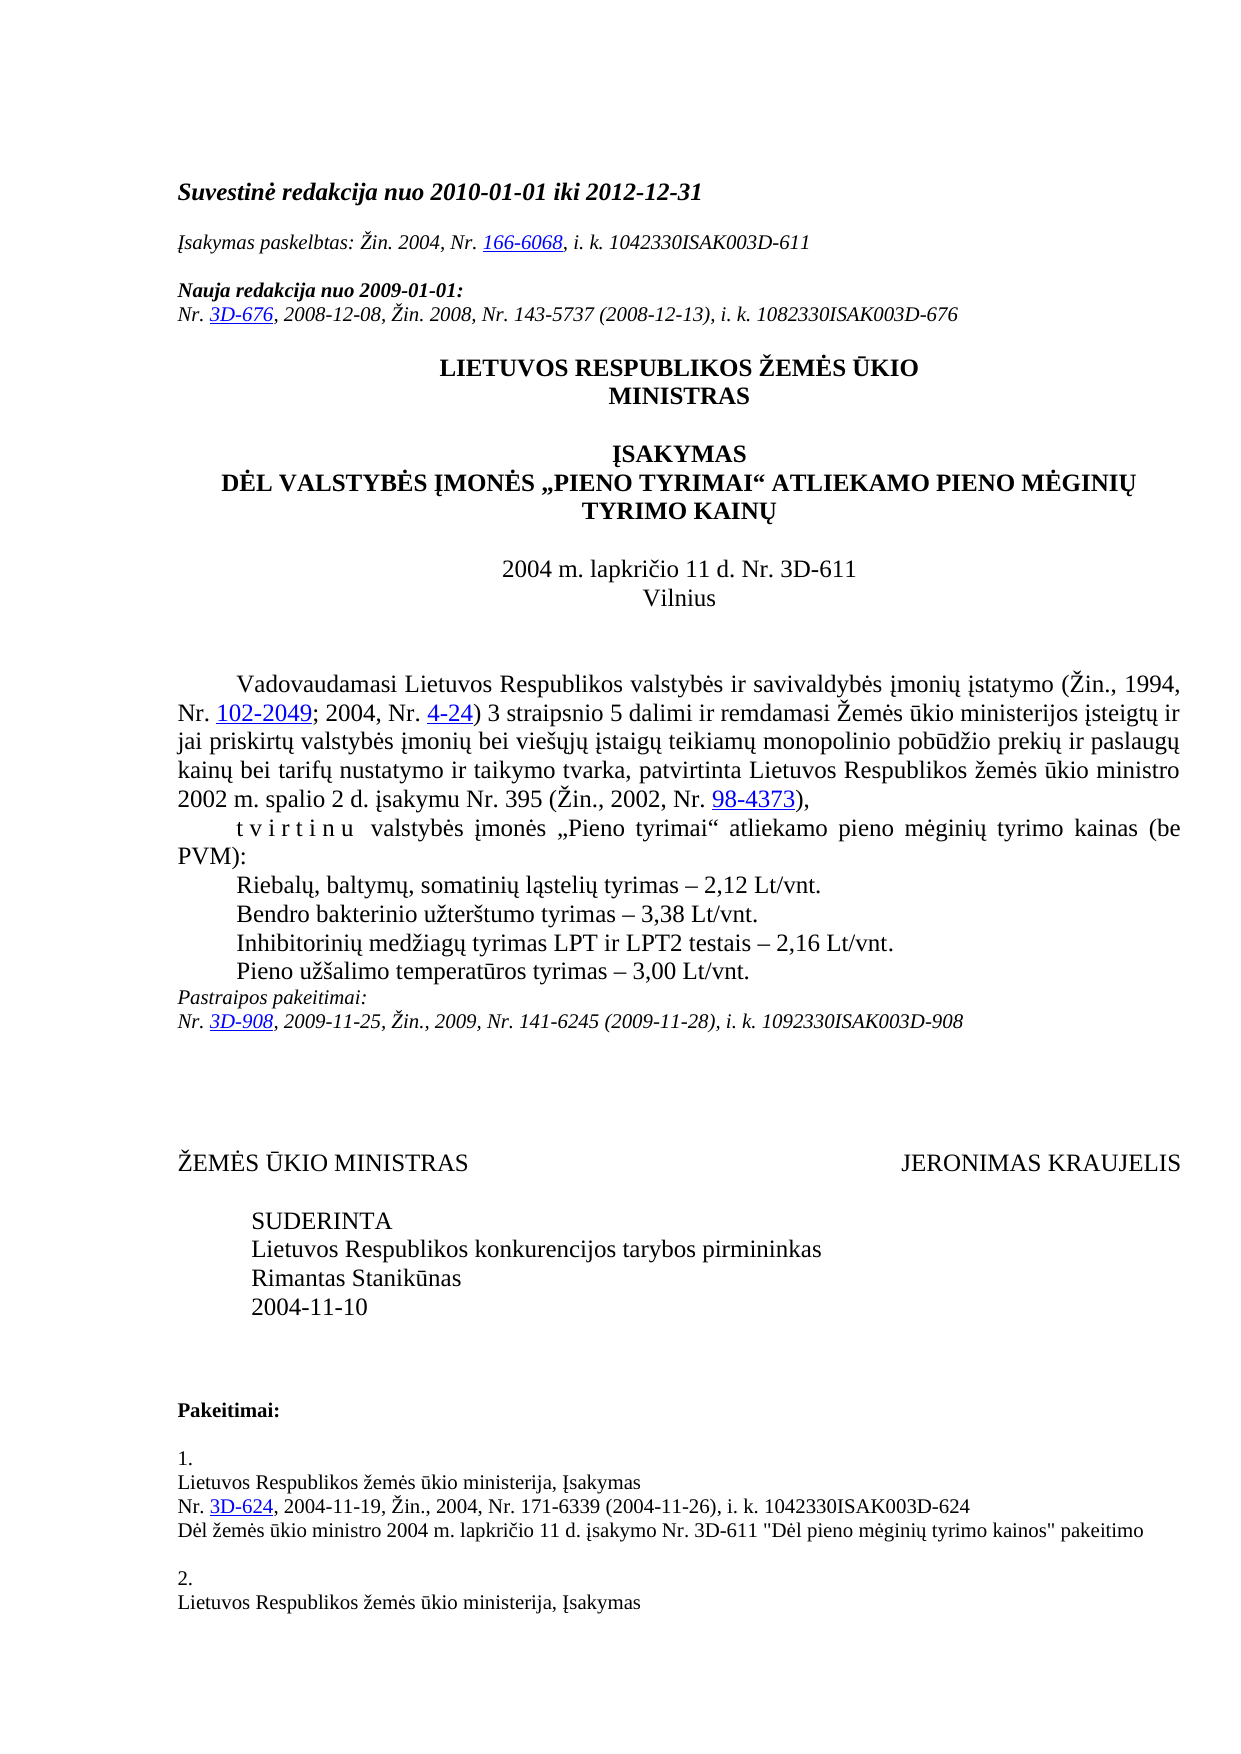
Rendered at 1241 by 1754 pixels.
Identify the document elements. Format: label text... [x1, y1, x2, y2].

text 2004 m. lapkričio 11 d. Nr. 3D-611 [177, 554, 1181, 583]
text MINISTRAS [177, 381, 1181, 410]
text DĖL VALSTYBĖS ĮMONĖS „PIENO TYRIMAI“ ATLIEKAMO PIENO MĖGINIŲ TYRIMO KAINŲ [177, 468, 1181, 525]
text SUDERINTA [177, 1206, 1181, 1234]
text Suvestinė redakcija nuo 2010-01-01 iki 2012-12-31 [177, 177, 1181, 206]
text Nauja redakcija nuo 2009-01-01: [177, 278, 1181, 302]
text tvirtinu valstybės įmonės „Pieno tyrimai“ atliekamo pieno mėginių tyrimo kainas (be PVM): [177, 813, 1181, 870]
text Nr. 3D-676, 2008-12-08, Žin. 2008, Nr. 143-5737 (2008-12-13), i. k. 1082330ISAK003D-676 [177, 302, 1181, 326]
text Inhibitorinių medžiagų tyrimas LPT ir LPT2 testais – 2,16 Lt/vnt. [177, 928, 1181, 956]
text Nr. 3D-624, 2004-11-19, Žin., 2004, Nr. 171-6339 (2004-11-26), i. k. 1042330ISAK003D-624 [177, 1494, 1181, 1518]
text Riebalų, baltymų, somatinių ląstelių tyrimas – 2,12 Lt/vnt. [177, 870, 1181, 899]
text Bendro bakterinio užterštumo tyrimas – 3,38 Lt/vnt. [177, 899, 1181, 928]
text 2004-11-10 [177, 1292, 1181, 1321]
text Lietuvos Respublikos žemės ūkio ministerija, Įsakymas [177, 1470, 1181, 1494]
text Lietuvos Respublikos konkurencijos tarybos pirmininkas [177, 1234, 1181, 1263]
text Pieno užšalimo temperatūros tyrimas – 3,00 Lt/vnt. [177, 956, 1181, 985]
text Vilnius [177, 583, 1181, 611]
text LIETUVOS RESPUBLIKOS ŽEMĖS ŪKIO [177, 353, 1181, 381]
text 1. [177, 1446, 1181, 1470]
text ĮSAKYMAS [177, 439, 1181, 468]
text Pastraipos pakeitimai: [177, 985, 1181, 1009]
text 2. [177, 1566, 1181, 1590]
text Lietuvos Respublikos žemės ūkio ministerija, Įsakymas [177, 1590, 1181, 1614]
text ŽEMĖS ŪKIO MINISTRAS JERONIMAS KRAUJELIS [177, 1148, 1181, 1177]
text Nr. 3D-908, 2009-11-25, Žin., 2009, Nr. 141-6245 (2009-11-28), i. k. 1092330ISAK003D-908 [177, 1009, 1181, 1033]
text Rimantas Stanikūnas [177, 1263, 1181, 1292]
text Vadovaudamasi Lietuvos Respublikos valstybės ir savivaldybės įmonių įstatymo (Žin., 1994, Nr. 102-2049; 2004, Nr. 4-24) 3 straipsnio 5 dalimi ir remdamasi Žemės ūkio ministerijos įsteigtų ir jai priskirtų valstybės įmonių bei viešųjų įstaigų teikiamų monopolinio pobūdžio prekių ir paslaugų kainų bei tarifų nustatymo ir taikymo tvarka, patvirtinta Lietuvos Respublikos žemės ūkio ministro 2002 m. spalio 2 d. įsakymu Nr. 395 (Žin., 2002, Nr. 98-4373), [177, 669, 1181, 813]
text Dėl žemės ūkio ministro 2004 m. lapkričio 11 d. įsakymo Nr. 3D-611 "Dėl pieno mėginių tyrimo kainos" pakeitimo [177, 1518, 1181, 1542]
text Įsakymas paskelbtas: Žin. 2004, Nr. 166-6068, i. k. 1042330ISAK003D-611 [177, 230, 1181, 254]
text Pakeitimai: [177, 1398, 1181, 1422]
